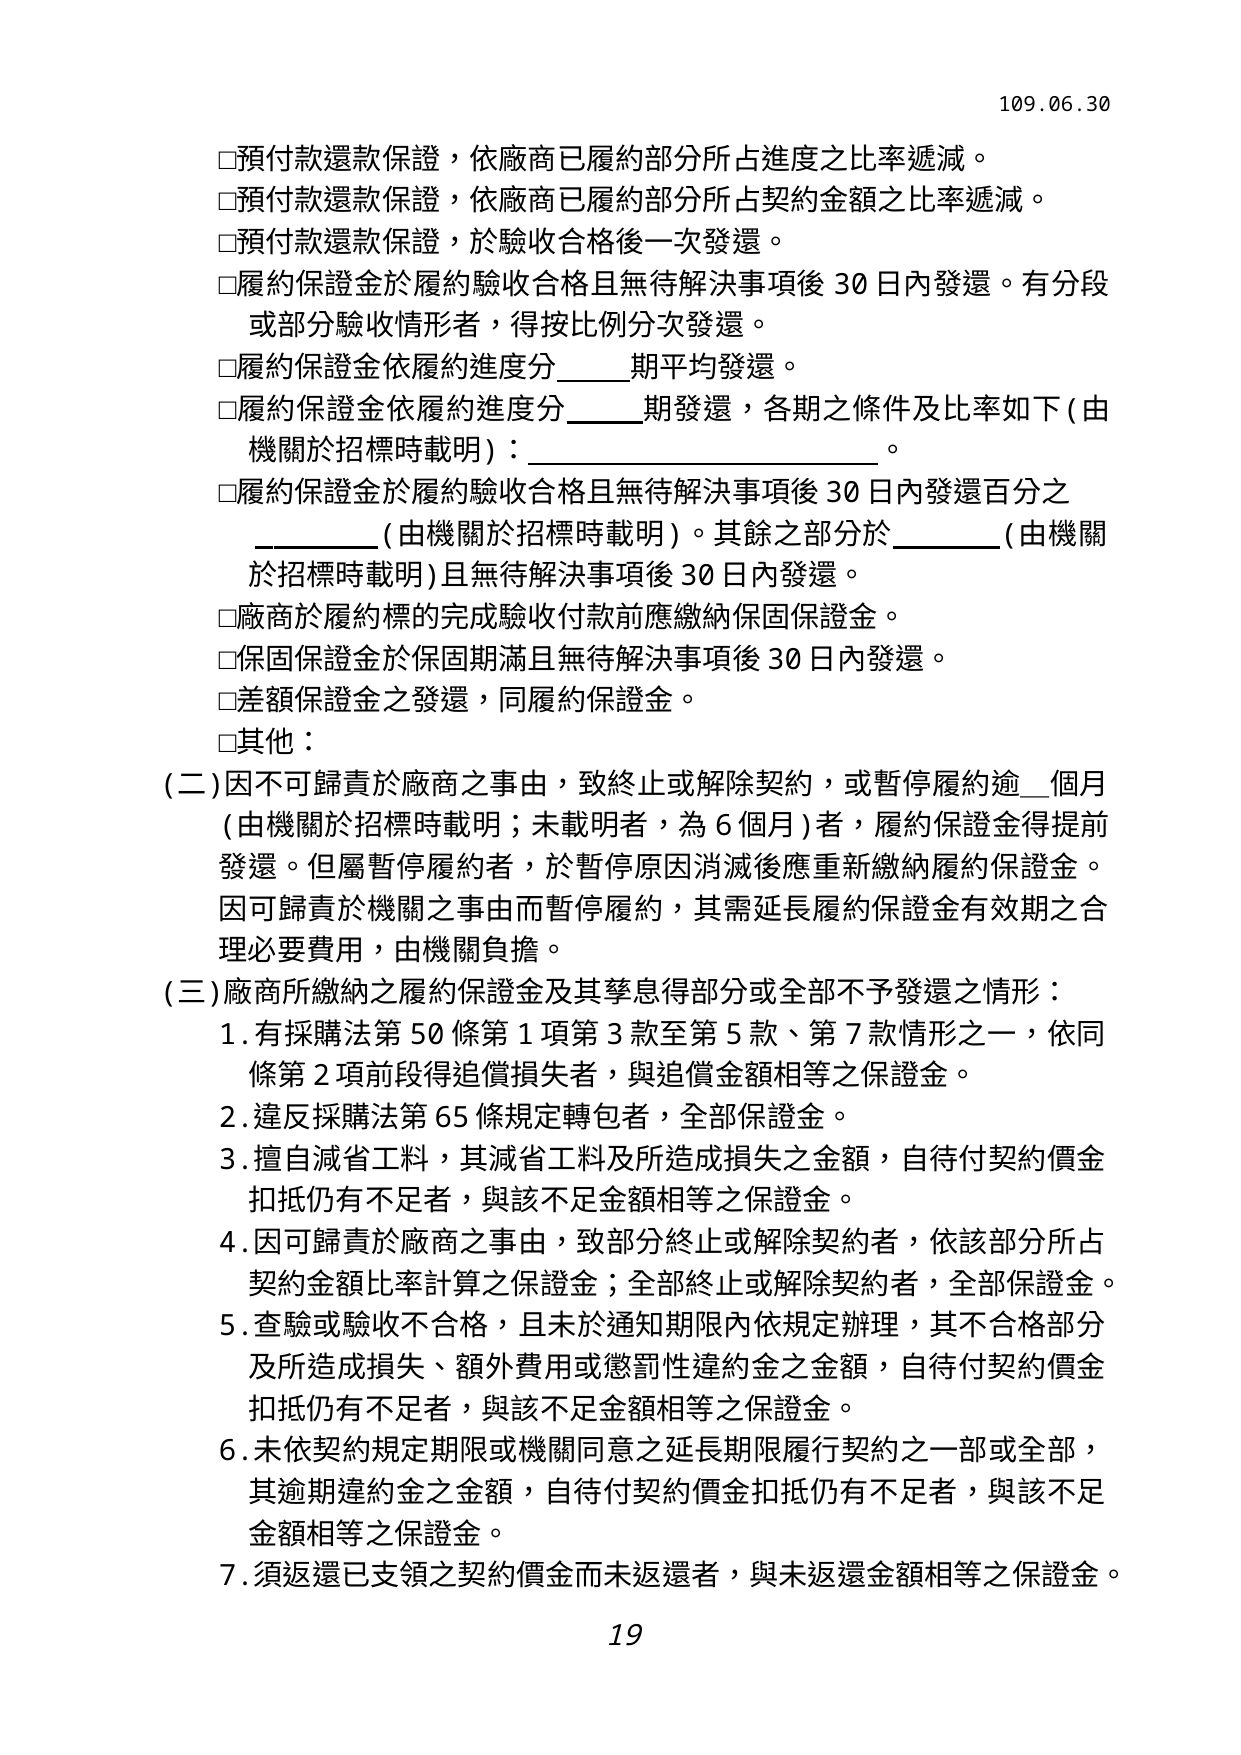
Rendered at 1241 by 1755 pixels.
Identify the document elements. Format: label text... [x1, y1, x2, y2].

text □履約保證金於履約驗收合格且無待解決事項後30日內發還百分之 [218, 469, 1108, 511]
text 6.未依契約規定期限或機關同意之延長期限履行契約之一部或全部，其逾期違約金之金額，自待付契約價金扣抵仍有不足者，與該不足金額相等之保證金。 [218, 1427, 1108, 1552]
text (二)因不可歸責於廠商之事由，致終止或解除契約，或暫停履約逾＿個月(由機關於招標時載明；未載明者，為6個月)者，履約保證金得提前發還。但屬暫停履約者，於暫停原因消滅後應重新繳納履約保證金。因可歸責於機關之事由而暫停履約，其需延長履約保證金有效期之合理必要費用，由機關負擔。 [159, 761, 1110, 969]
text □履約保證金於履約驗收合格且無待解決事項後30日內發還。有分段或部分驗收情形者，得按比例分次發還。 [218, 261, 1110, 344]
text □保固保證金於保固期滿且無待解決事項後30日內發還。 [218, 636, 1108, 677]
text □廠商於履約標的完成驗收付款前應繳納保固保證金。 [218, 594, 1108, 636]
text □履約保證金依履約進度分 期發還，各期之條件及比率如下(由機關於招標時載明)： 。 [218, 386, 1110, 469]
text 3.擅自減省工料，其減省工料及所造成損失之金額，自待付契約價金扣抵仍有不足者，與該不足金額相等之保證金。 [218, 1136, 1108, 1219]
text 4.因可歸責於廠商之事由，致部分終止或解除契約者，依該部分所占契約金額比率計算之保證金；全部終止或解除契約者，全部保證金。 [218, 1219, 1108, 1302]
text □預付款還款保證，於驗收合格後一次發還。 [218, 219, 1110, 261]
text 1.有採購法第50條第1項第3款至第5款、第7款情形之一，依同條第2項前段得追償損失者，與追償金額相等之保證金。 [218, 1011, 1108, 1094]
text □預付款還款保證，依廠商已履約部分所占進度之比率遞減。 [218, 136, 1110, 177]
text □差額保證金之發還，同履約保證金。 [218, 677, 1108, 719]
text 5.查驗或驗收不合格，且未於通知期限內依規定辦理，其不合格部分及所造成損失、額外費用或懲罰性違約金之金額，自待付契約價金扣抵仍有不足者，與該不足金額相等之保證金。 [218, 1302, 1108, 1427]
text □履約保證金依履約進度分 期平均發還。 [218, 344, 1110, 386]
text □預付款還款保證，依廠商已履約部分所占契約金額之比率遞減。 [218, 177, 1110, 219]
text (三)廠商所繳納之履約保證金及其孳息得部分或全部不予發還之情形： [159, 969, 1110, 1011]
text 2.違反採購法第65條規定轉包者，全部保證金。 [218, 1094, 1108, 1136]
text □其他： [218, 719, 1108, 761]
text 7.須返還已支領之契約價金而未返還者，與未返還金額相等之保證金。 [218, 1552, 1108, 1594]
text (由機關於招標時載明)。其餘之部分於 (由機關於招標時載明)且無待解決事項後30日內發還。 [218, 511, 1108, 594]
